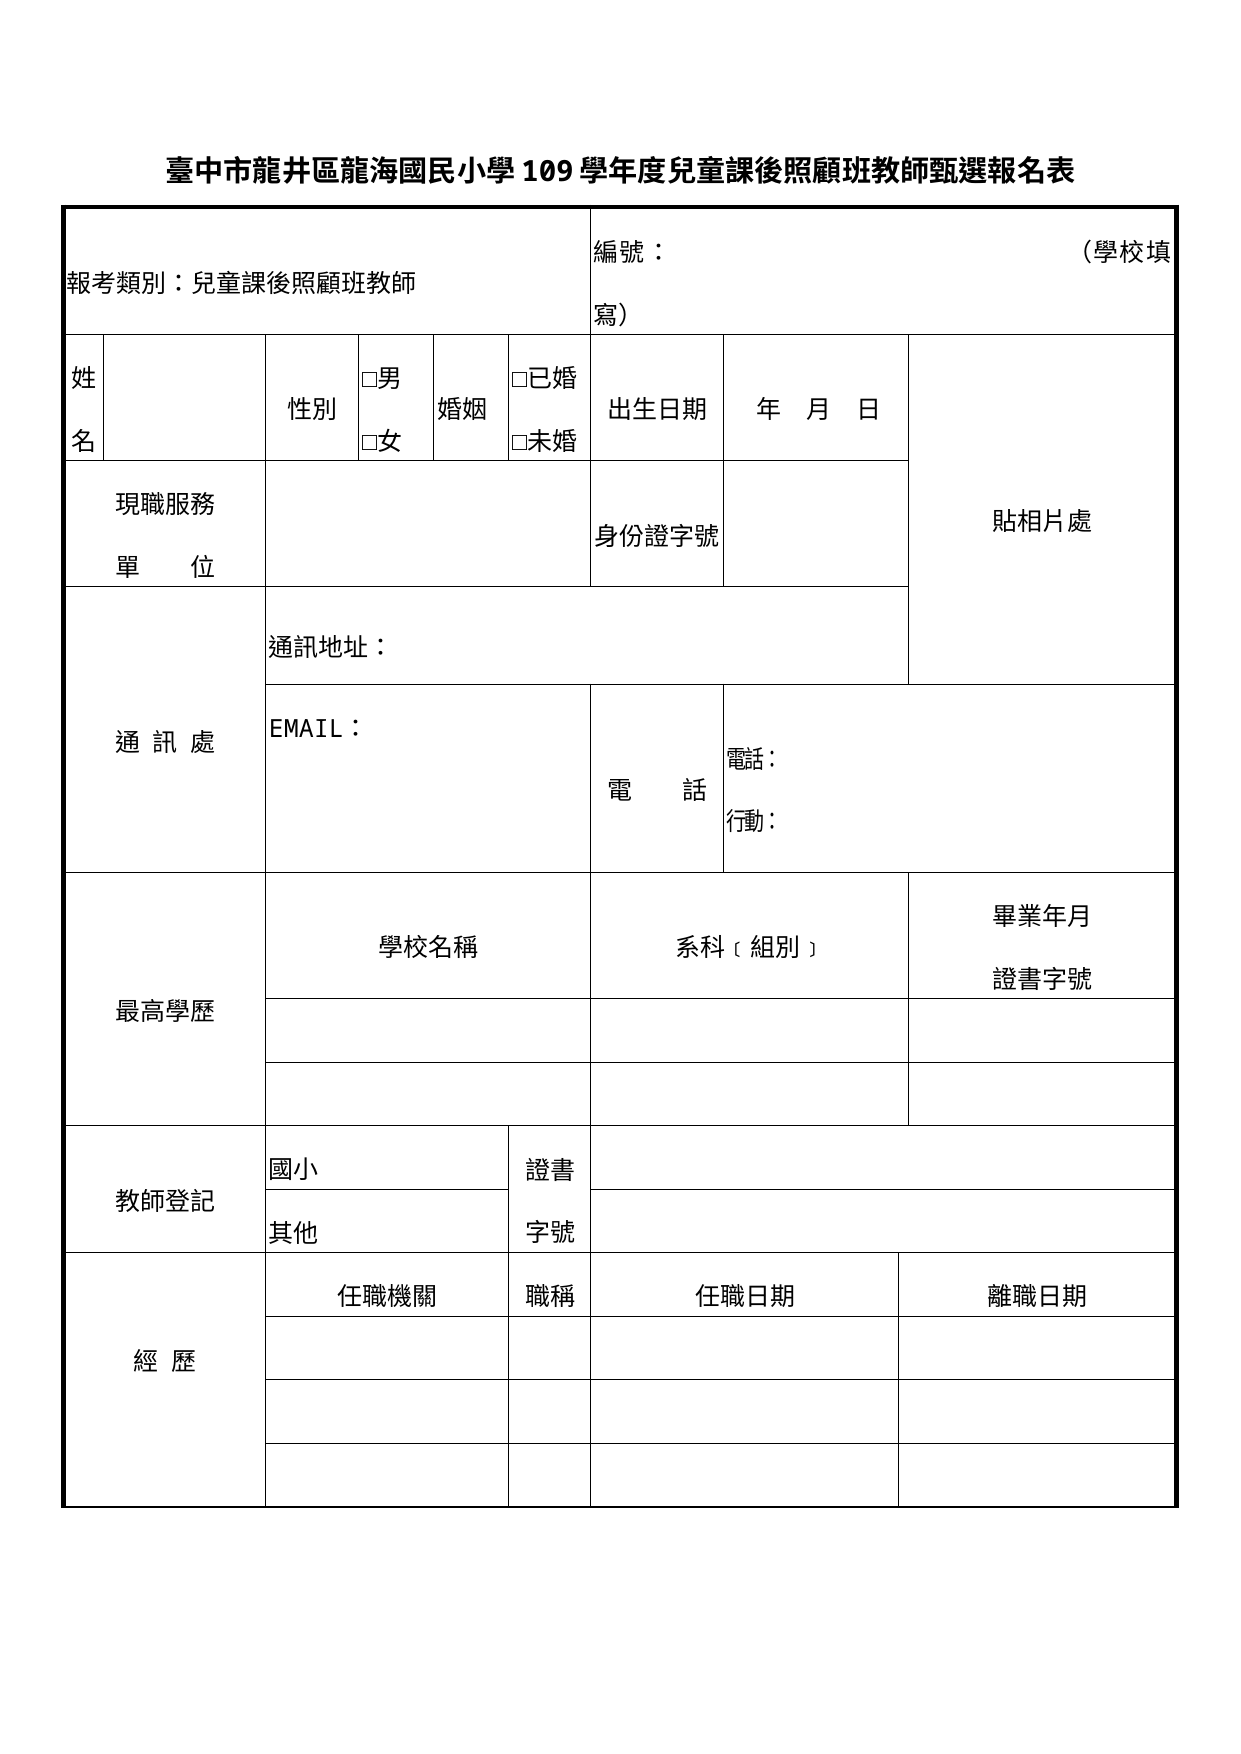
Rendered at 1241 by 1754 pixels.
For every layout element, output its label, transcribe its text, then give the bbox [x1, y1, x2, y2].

table_cell [909, 1063, 1174, 1125]
table_cell [899, 1317, 1174, 1379]
table_cell [104, 335, 265, 460]
table_cell [899, 1444, 1174, 1506]
table_cell 畢業年月 證書字號 [909, 873, 1174, 998]
table_header 編號： （學校填寫） [591, 209, 1174, 334]
table_cell 出生日期 [591, 335, 723, 460]
table_cell 身份證字號 [591, 461, 723, 586]
table_cell 通 訊 處 [66, 587, 265, 872]
table_cell 電話： 行動： [724, 685, 1174, 872]
table_cell 通訊地址： [266, 587, 908, 683]
table_cell □男 □女 [359, 335, 433, 460]
table_cell 貼相片處 [909, 335, 1174, 683]
table_cell 學校名稱 [266, 873, 590, 998]
table_cell 婚姻 [434, 335, 508, 460]
table_cell 現職服務 單 位 [66, 461, 265, 586]
table_cell [266, 461, 590, 586]
table_cell 年 月 日 [724, 335, 908, 460]
table_cell [724, 461, 908, 586]
table_cell 職稱 [509, 1253, 590, 1316]
table_cell □已婚 □未婚 [509, 335, 590, 460]
table_cell [509, 1380, 590, 1443]
table_cell 證書 字號 [509, 1126, 590, 1252]
table_cell 教師登記 [66, 1126, 265, 1252]
table_cell [591, 1126, 1174, 1189]
table_cell [591, 1063, 908, 1125]
table_cell [591, 1190, 1174, 1252]
table_cell 最高學歷 [66, 873, 265, 1125]
table_cell [266, 999, 590, 1062]
table_cell 經 歷 [66, 1253, 265, 1506]
table_cell 任職日期 [591, 1253, 898, 1316]
table_cell 電 話 [591, 685, 723, 872]
table_header 報考類別：兒童課後照顧班教師 [66, 209, 590, 334]
table_cell [591, 1444, 898, 1506]
table_cell 姓名 [66, 335, 103, 460]
table_cell [266, 1380, 508, 1443]
table_cell [509, 1444, 590, 1506]
table_cell [899, 1380, 1174, 1443]
table_cell 國小 [266, 1126, 508, 1189]
table_cell 其他 [266, 1190, 508, 1252]
table_cell [266, 1063, 590, 1125]
table_cell 系科﹝組別﹞ [591, 873, 908, 998]
table_cell [909, 999, 1174, 1062]
table_cell EMAIL： [266, 685, 590, 872]
table_cell 性別 [266, 335, 358, 460]
table_cell 離職日期 [899, 1253, 1174, 1316]
text 臺中市龍井區龍海國民小學109學年度兒童課後照顧班教師甄選報名表 [118, 127, 1122, 189]
table_cell [266, 1317, 508, 1379]
table_cell [266, 1444, 508, 1506]
table_cell [509, 1317, 590, 1379]
table_cell [591, 1317, 898, 1379]
table_cell [591, 1380, 898, 1443]
table_cell 任職機關 [266, 1253, 508, 1316]
table_cell [591, 999, 908, 1062]
